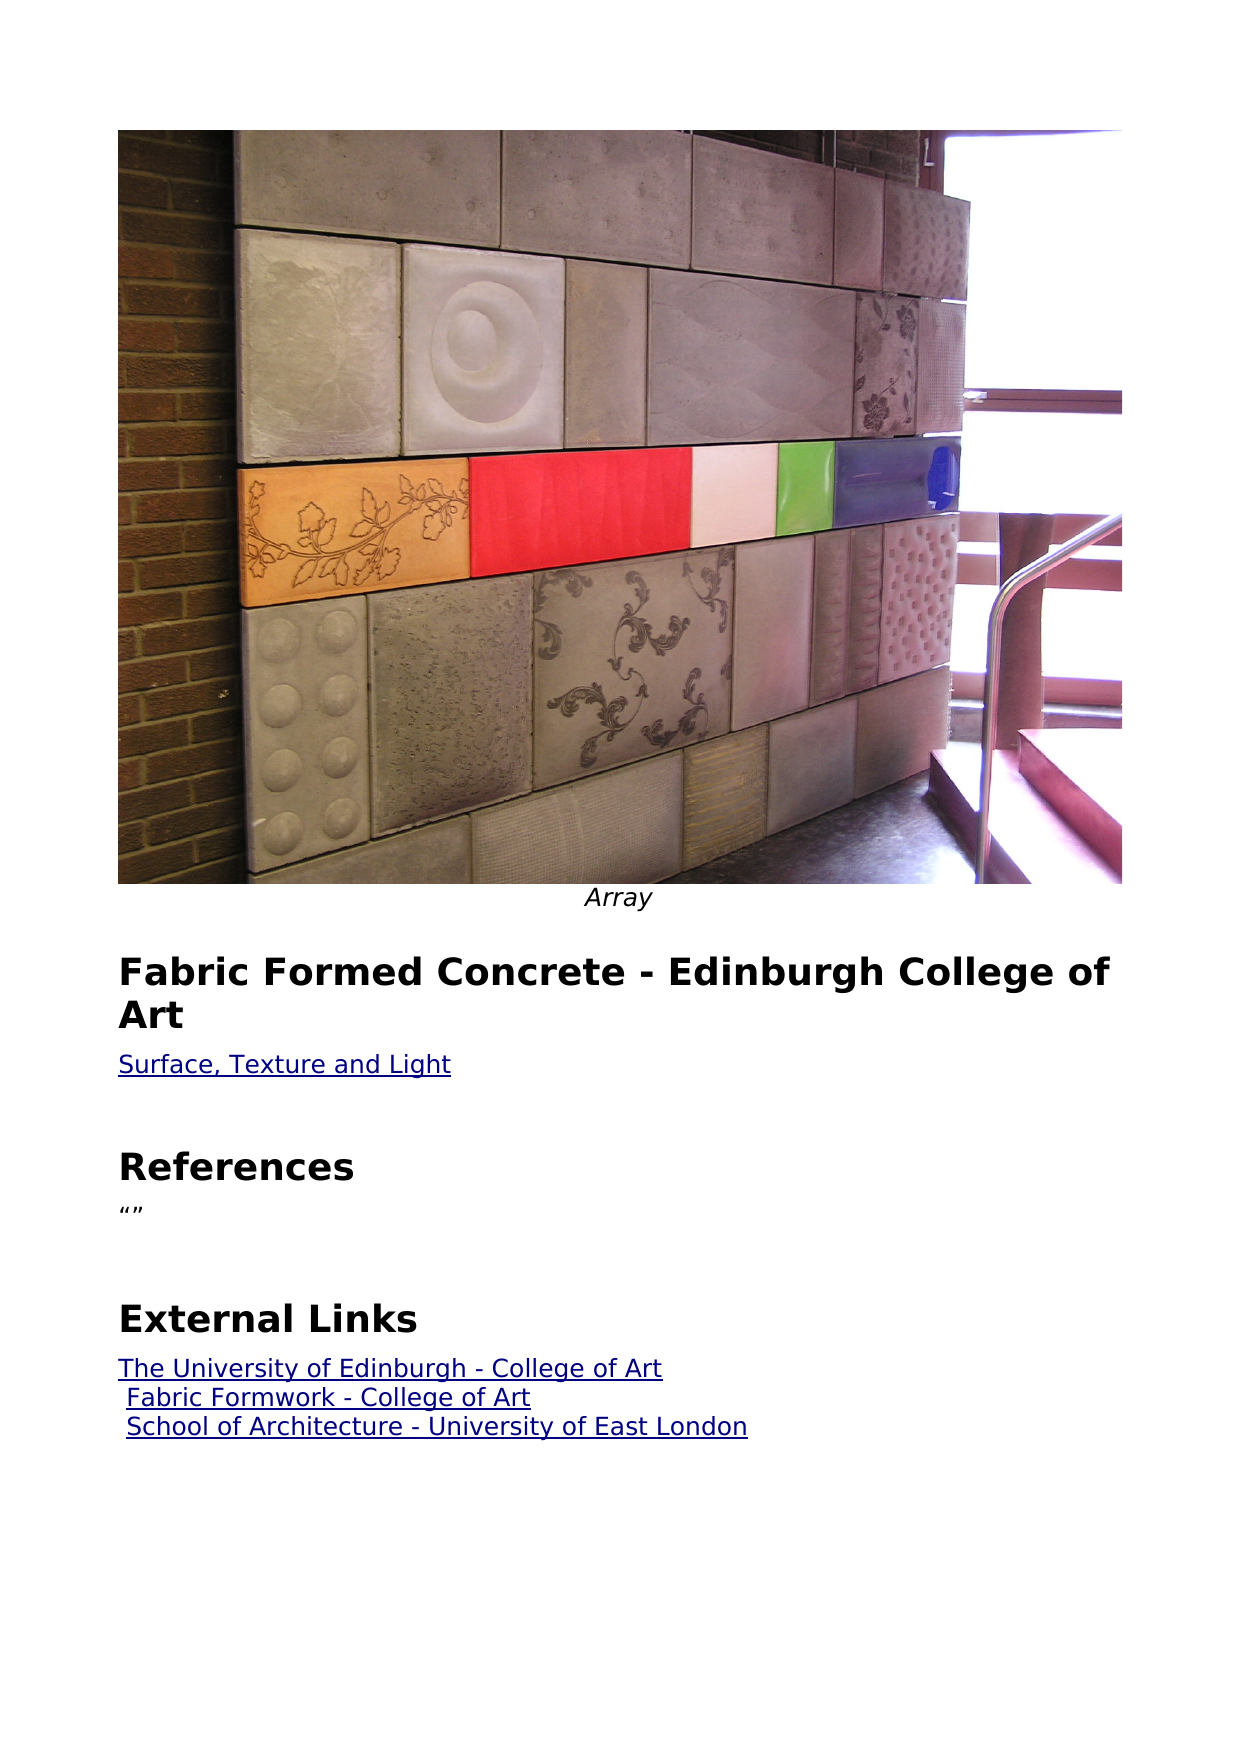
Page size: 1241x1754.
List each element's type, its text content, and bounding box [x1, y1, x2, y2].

text Surface, Texture and Light [118, 1050, 1122, 1108]
subtitle External Links [118, 1298, 1122, 1341]
text Array [118, 884, 1122, 913]
text The University of Edinburgh - College of Art Fabric Formwork - College of Art School of Architecture - University of East London [118, 1354, 1122, 1471]
picture [118, 130, 1123, 884]
subtitle References [118, 1146, 1122, 1189]
subtitle Fabric Formed Concrete - Edinburgh College of Art [118, 950, 1122, 1037]
text “” [118, 1202, 1122, 1260]
